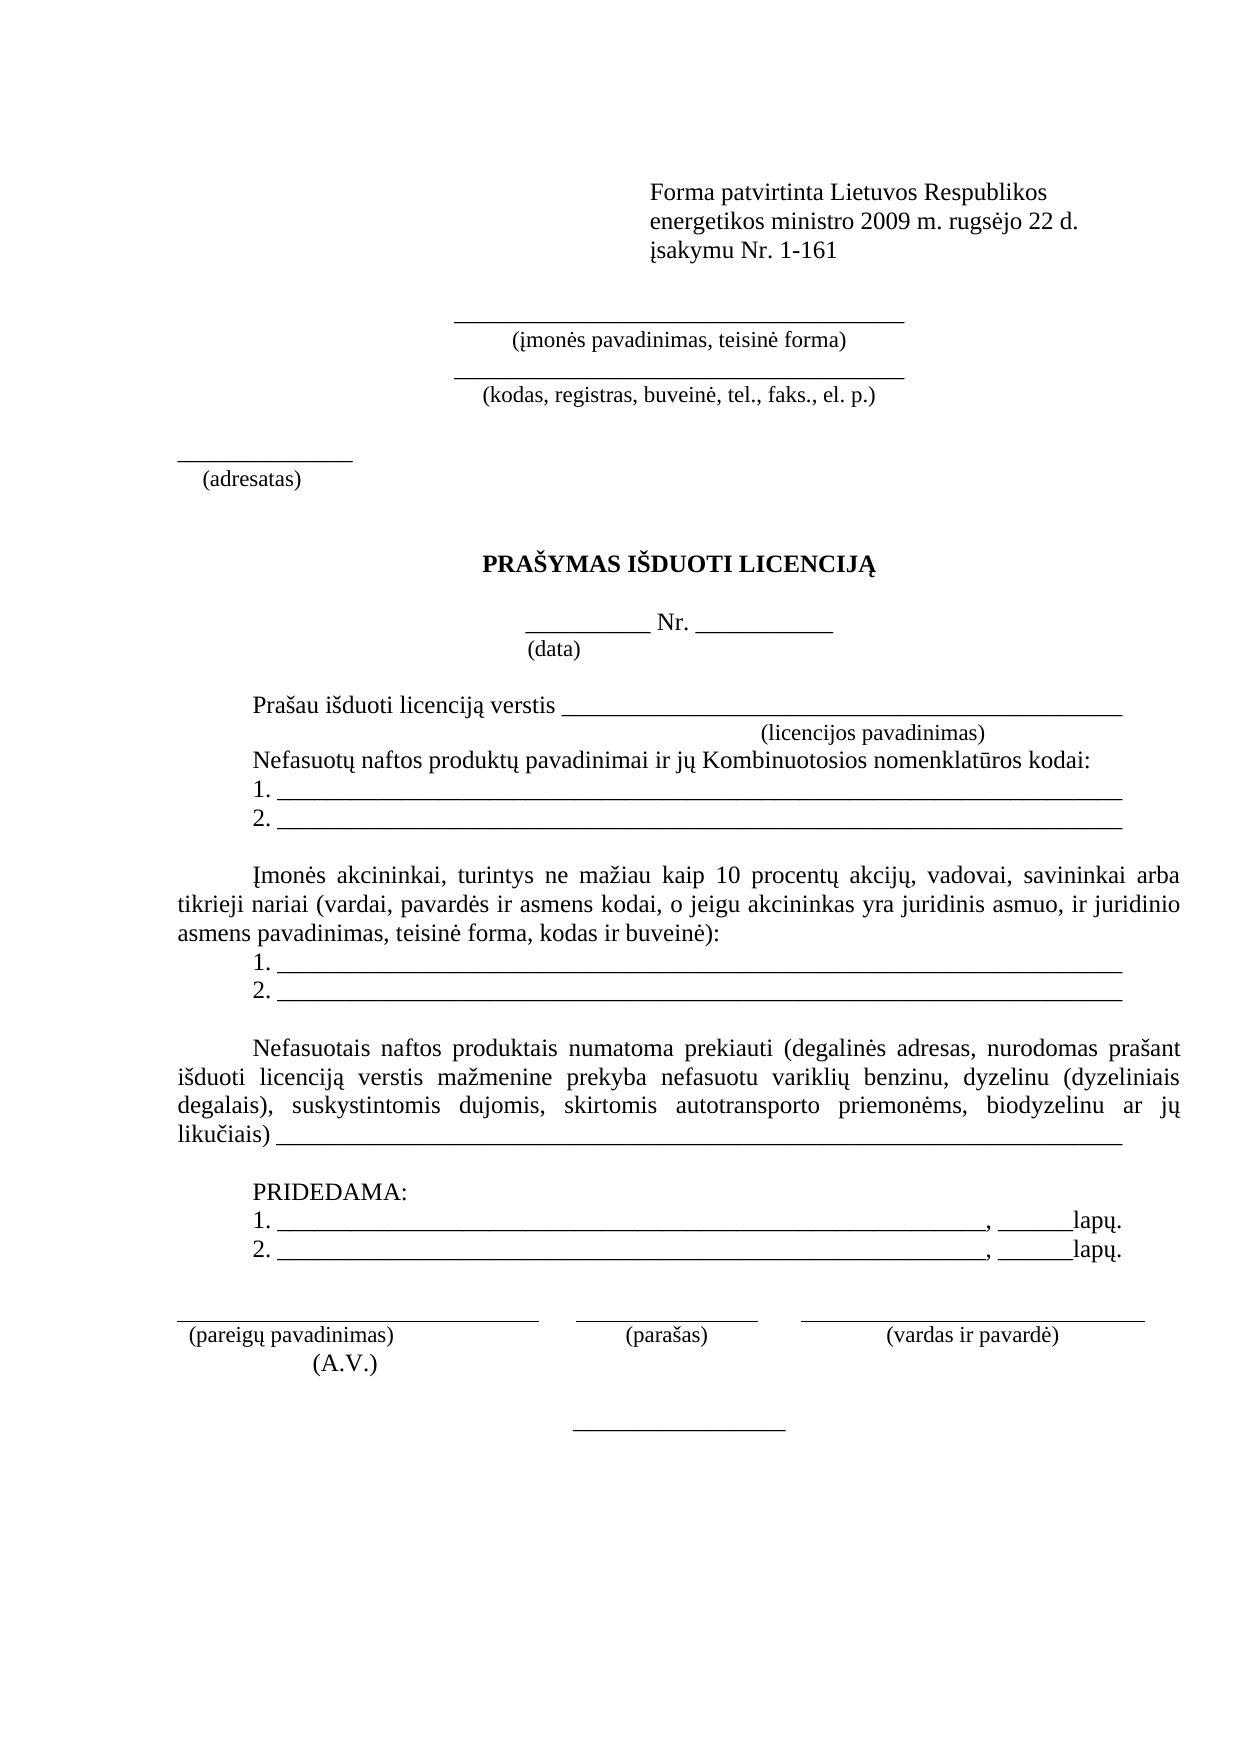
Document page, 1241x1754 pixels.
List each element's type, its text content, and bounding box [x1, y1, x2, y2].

table_header [758, 1321, 801, 1348]
text (licencijos pavadinimas) [565, 719, 1181, 746]
text __________ Nr. ___________ [177, 607, 1181, 635]
text Prašau išduoti licenciją verstis [177, 690, 1181, 719]
text (data) [527, 635, 1181, 662]
text Nefasuotais naftos produktais numatoma prekiauti (degalinės adresas, nurodomas prašant išduoti licenciją verstis mažmenine prekyba nefasuotu variklių benzinu, dyzelinu (dyzeliniais degalais), suskystintomis dujomis, skirtomis autotransporto priemonėms, biodyzelinu ar jų likučiais) [177, 1033, 1181, 1148]
text ____________________________________ [177, 297, 1181, 326]
text (kodas, registras, buveinė, tel., faks., el. p.) [177, 381, 1181, 408]
text _________________ [177, 1405, 1181, 1434]
text 1. [177, 947, 1181, 976]
text Forma patvirtinta Lietuvos Respublikos [649, 177, 1181, 206]
text 1. [177, 774, 1181, 803]
text 2. [177, 803, 1181, 832]
text (adresatas) [202, 465, 1181, 492]
text Įmonės akcininkai, turintys ne mažiau kaip 10 procentų akcijų, vadovai, savininkai arba tikrieji nariai (vardai, pavardės ir asmens kodai, o jeigu akcininkas yra juridinis asmuo, ir juridinio asmens pavadinimas, teisinė forma, kodas ir buveinė): [177, 861, 1181, 947]
table_header [539, 1321, 576, 1348]
text ______________ [177, 436, 1181, 465]
text Nefasuotų naftos produktų pavadinimai ir jų Kombinuotosios nomenklatūros kodai: [177, 746, 1181, 774]
text (įmonės pavadinimas, teisinė forma) [177, 326, 1181, 353]
text 2. , ______lapų. [177, 1234, 1181, 1263]
text 1. , ______lapų. [177, 1206, 1181, 1234]
table_header (parašas) [576, 1322, 757, 1348]
text įsakymu Nr. 1-161 [649, 235, 1181, 263]
table_header (vardas ir pavardė) [801, 1322, 1144, 1348]
table_header (pareigų pavadinimas) [177, 1322, 538, 1348]
text ____________________________________ [177, 353, 1181, 381]
text PRIDEDAMA: [177, 1177, 1181, 1206]
text PRAŠYMAS IŠDUOTI LICENCIJĄ [177, 549, 1181, 578]
text 2. [177, 976, 1181, 1004]
text (A.V.) [177, 1348, 1181, 1377]
text energetikos ministro 2009 m. rugsėjo 22 d. [649, 206, 1181, 235]
